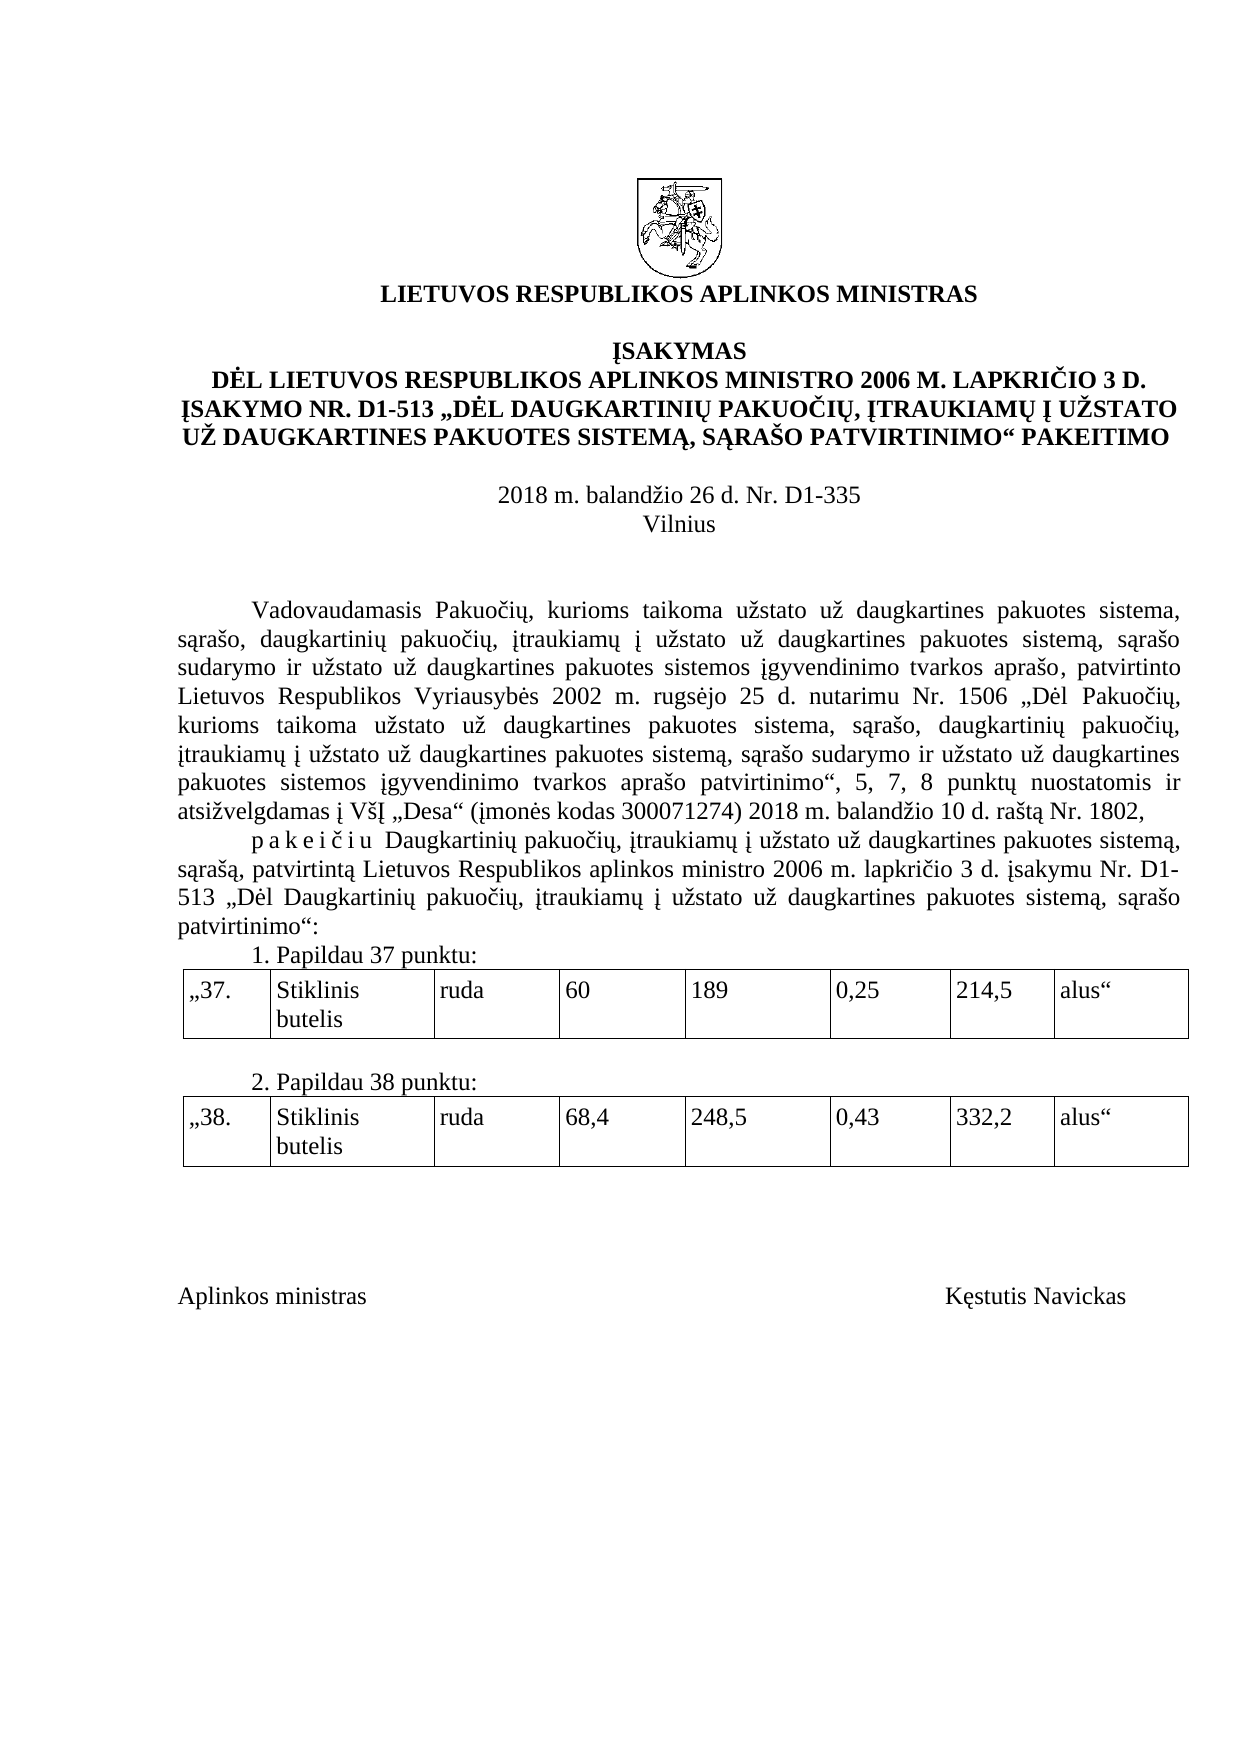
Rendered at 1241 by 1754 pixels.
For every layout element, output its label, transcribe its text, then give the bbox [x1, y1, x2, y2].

text Vadovaudamasis Pakuočių, kurioms taikoma užstato už daugkartines pakuotes sistema, sąrašo, daugkartinių pakuočių, įtraukiamų į užstato už daugkartines pakuotes sistemą, sąrašo sudarymo ir užstato už daugkartines pakuotes sistemos įgyvendinimo tvarkos aprašo, patvirtinto Lietuvos Respublikos Vyriausybės 2002 m. rugsėjo 25 d. nutarimu Nr. 1506 „Dėl Pakuočių, kurioms taikoma užstato už daugkartines pakuotes sistema, sąrašo, daugkartinių pakuočių, įtraukiamų į užstato už daugkartines pakuotes sistemą, sąrašo sudarymo ir užstato už daugkartines pakuotes sistemos įgyvendinimo tvarkos aprašo patvirtinimo“, 5, 7, 8 punktų nuostatomis ir atsižvelgdamas į VšĮ „Desa“ (įmonės kodas 300071274) 2018 m. balandžio 10 d. raštą Nr. 1802, [177, 595, 1181, 825]
table_header alus“ [1055, 1097, 1188, 1166]
text 2. Papildau 38 punktu: [177, 1067, 1181, 1096]
table_header 214,5 [951, 970, 1054, 1038]
table_header alus“ [1055, 970, 1188, 1038]
text 2018 m. balandžio 26 d. Nr. D1-335 [177, 480, 1181, 509]
table_header 60 [560, 970, 685, 1038]
table_header 189 [686, 970, 830, 1038]
text DĖL LIETUVOS RESPUBLIKOS APLINKOS MINISTRO 2006 M. LAPKRIČIO 3 D. ĮSAKYMO NR. D1-513 „DĖL DAUGKARTINIŲ PAKUOČIŲ, ĮTRAUKIAMŲ Į UŽSTATO UŽ DAUGKARTINES PAKUOTES SISTEMĄ, SĄRAŠO PATVIRTINIMO“ PAKEITIMO [177, 365, 1181, 451]
table_header 332,2 [951, 1097, 1054, 1166]
table_header ruda [435, 1097, 559, 1166]
text 1. Papildau 37 punktu: [177, 940, 1181, 969]
table_header Stiklinis butelis [271, 1097, 434, 1166]
table_header „37. [184, 970, 270, 1038]
table_header „38. [184, 1097, 270, 1166]
text LIETUVOS RESPUBLIKOS APLINKOS MINISTRAS [177, 279, 1181, 336]
text pakeičiu Daugkartinių pakuočių, įtraukiamų į užstato už daugkartines pakuotes sistemą, sąrašą, patvirtintą Lietuvos Respublikos aplinkos ministro 2006 m. lapkričio 3 d. įsakymu Nr. D1-513 „Dėl Daugkartinių pakuočių, įtraukiamų į užstato už daugkartines pakuotes sistemą, sąrašo patvirtinimo“: [177, 825, 1181, 940]
table_header ruda [435, 970, 559, 1038]
text Vilnius [177, 509, 1181, 566]
text ĮSAKYMAS [177, 336, 1181, 365]
table_header 68,4 [560, 1097, 685, 1166]
table_header 0,25 [831, 970, 950, 1038]
text Aplinkos ministras Kęstutis Navickas [177, 1281, 1181, 1310]
table_header Stiklinis butelis [271, 970, 434, 1038]
table_header 248,5 [686, 1097, 830, 1166]
table_header 0,43 [831, 1097, 950, 1166]
